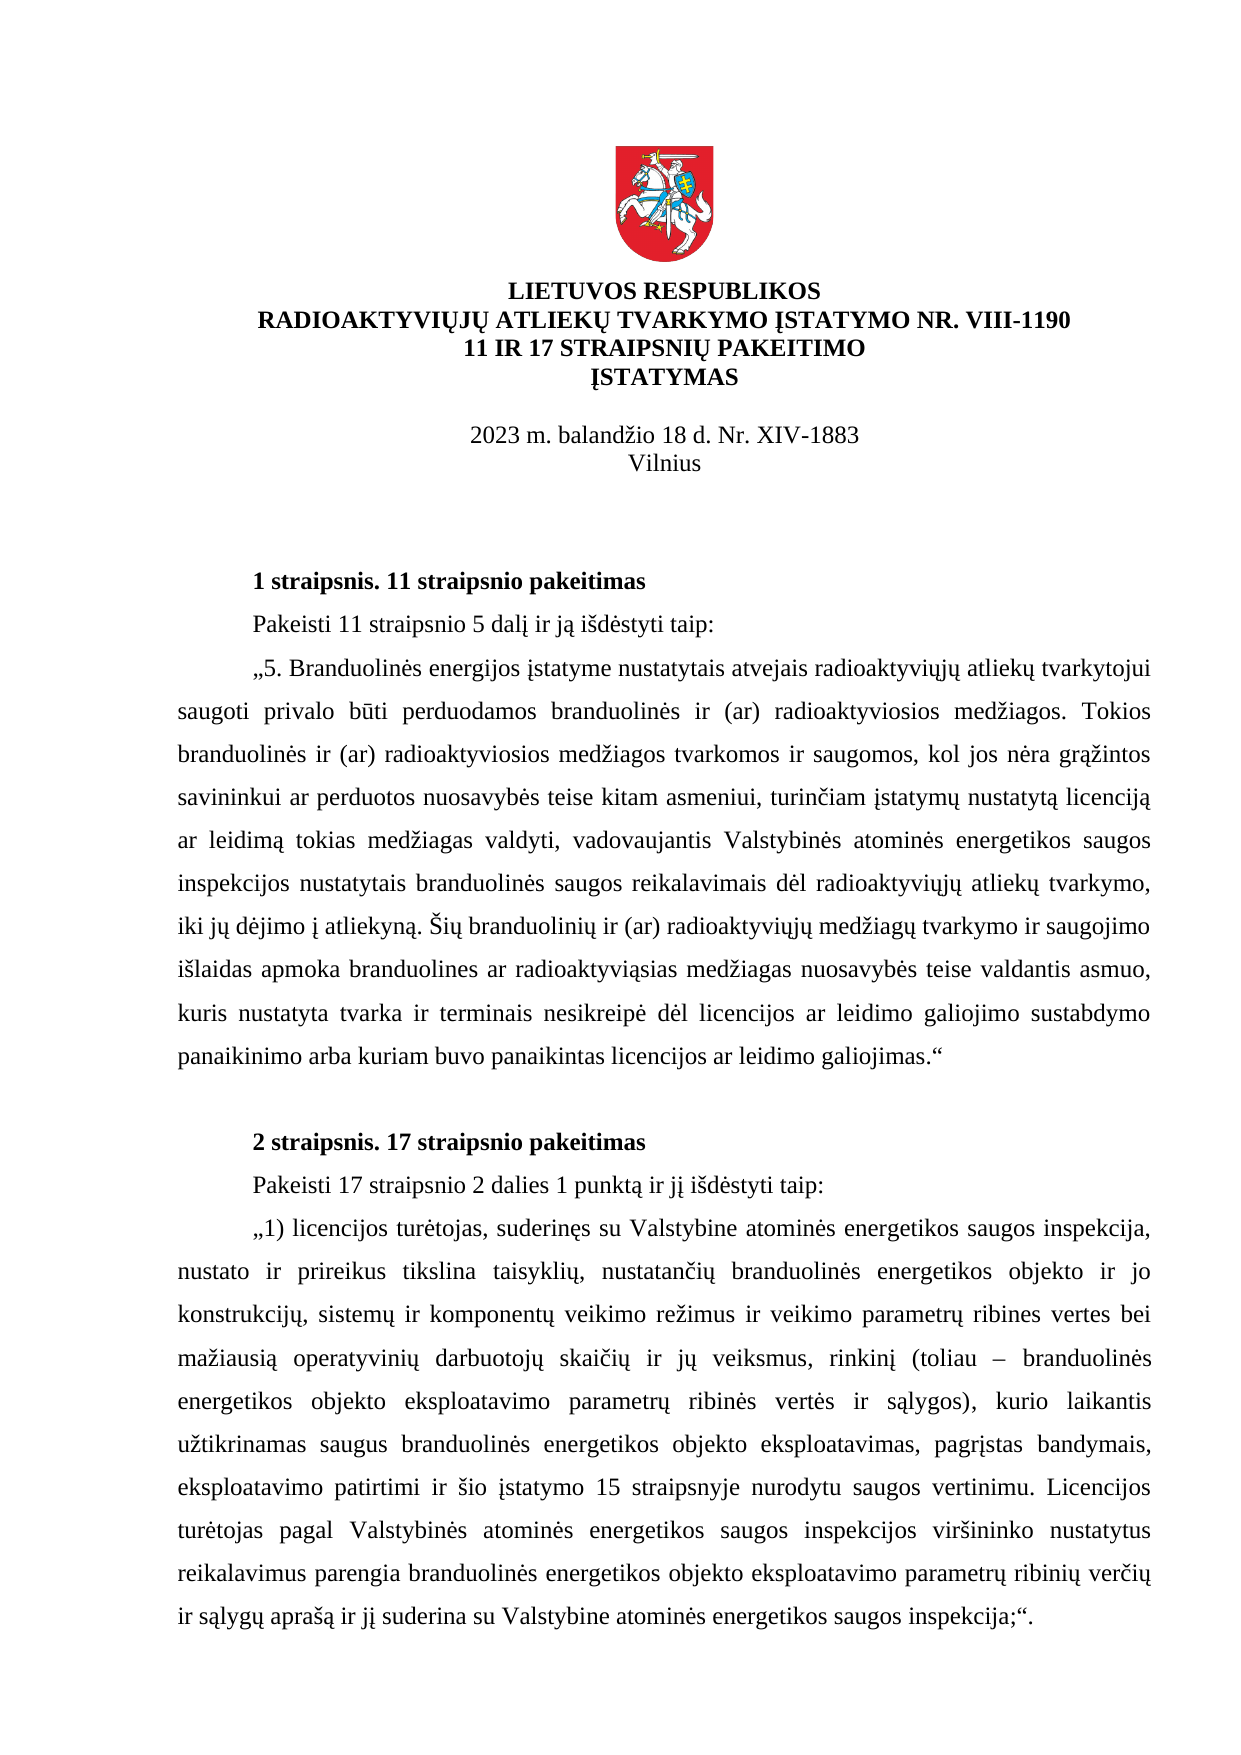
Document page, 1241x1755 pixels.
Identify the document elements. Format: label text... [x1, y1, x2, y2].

text LIETUVOS RESPUBLIKOS [177, 276, 1152, 305]
text Pakeisti 11 straipsnio 5 dalį ir ją išdėstyti taip: [177, 609, 1152, 638]
text ĮSTATYMAS [177, 362, 1152, 391]
text „1) licencijos turėtojas, suderinęs su Valstybine atominės energetikos saugos inspekcija, nustato ir prireikus tikslina taisyklių, nustatančių branduolinės energetikos objekto ir jo konstrukcijų, sistemų ir komponentų veikimo režimus ir veikimo parametrų ribines vertes bei mažiausią operatyvinių darbuotojų skaičių ir jų veiksmus, rinkinį (toliau – branduolinės energetikos objekto eksploatavimo parametrų ribinės vertės ir sąlygos), kurio laikantis užtikrinamas saugus branduolinės energetikos objekto eksploatavimas, pagrįstas bandymais, eksploatavimo patirtimi ir šio įstatymo 15 straipsnyje nurodytu saugos vertinimu. Licencijos turėtojas pagal Valstybinės atominės energetikos saugos inspekcijos viršininko nustatytus reikalavimus parengia branduolinės energetikos objekto eksploatavimo parametrų ribinių verčių ir sąlygų aprašą ir jį suderina su Valstybine atominės energetikos saugos inspekcija;“. [177, 1213, 1152, 1630]
text 2 straipsnis. 17 straipsnio pakeitimas [177, 1127, 1152, 1156]
text RADIOAKTYVIŲJŲ ATLIEKŲ TVARKYMO ĮSTATYMO NR. VIII-1190 11 IR 17 STRAIPSNIŲ PAKEITIMO [177, 305, 1152, 362]
text 2023 m. balandžio 18 d. Nr. XIV-1883 [177, 420, 1152, 448]
text „5. Branduolinės energijos įstatyme nustatytais atvejais radioaktyviųjų atliekų tvarkytojui saugoti privalo būti perduodamos branduolinės ir (ar) radioaktyviosios medžiagos. Tokios branduolinės ir (ar) radioaktyviosios medžiagos tvarkomos ir saugomos, kol jos nėra grąžintos savininkui ar perduotos nuosavybės teise kitam asmeniui, turinčiam įstatymų nustatytą licenciją ar leidimą tokias medžiagas valdyti, vadovaujantis Valstybinės atominės energetikos saugos inspekcijos nustatytais branduolinės saugos reikalavimais dėl radioaktyviųjų atliekų tvarkymo, iki jų dėjimo į atliekyną. Šių branduolinių ir (ar) radioaktyviųjų medžiagų tvarkymo ir saugojimo išlaidas apmoka branduolines ar radioaktyviąsias medžiagas nuosavybės teise valdantis asmuo, kuris nustatyta tvarka ir terminais nesikreipė dėl licencijos ar leidimo galiojimo sustabdymo panaikinimo arba kuriam buvo panaikintas licencijos ar leidimo galiojimas.“ [177, 653, 1152, 1069]
text Pakeisti 17 straipsnio 2 dalies 1 punktą ir jį išdėstyti taip: [177, 1170, 1152, 1199]
text Vilnius [177, 448, 1152, 477]
text 1 straipsnis. 11 straipsnio pakeitimas [177, 566, 1152, 595]
